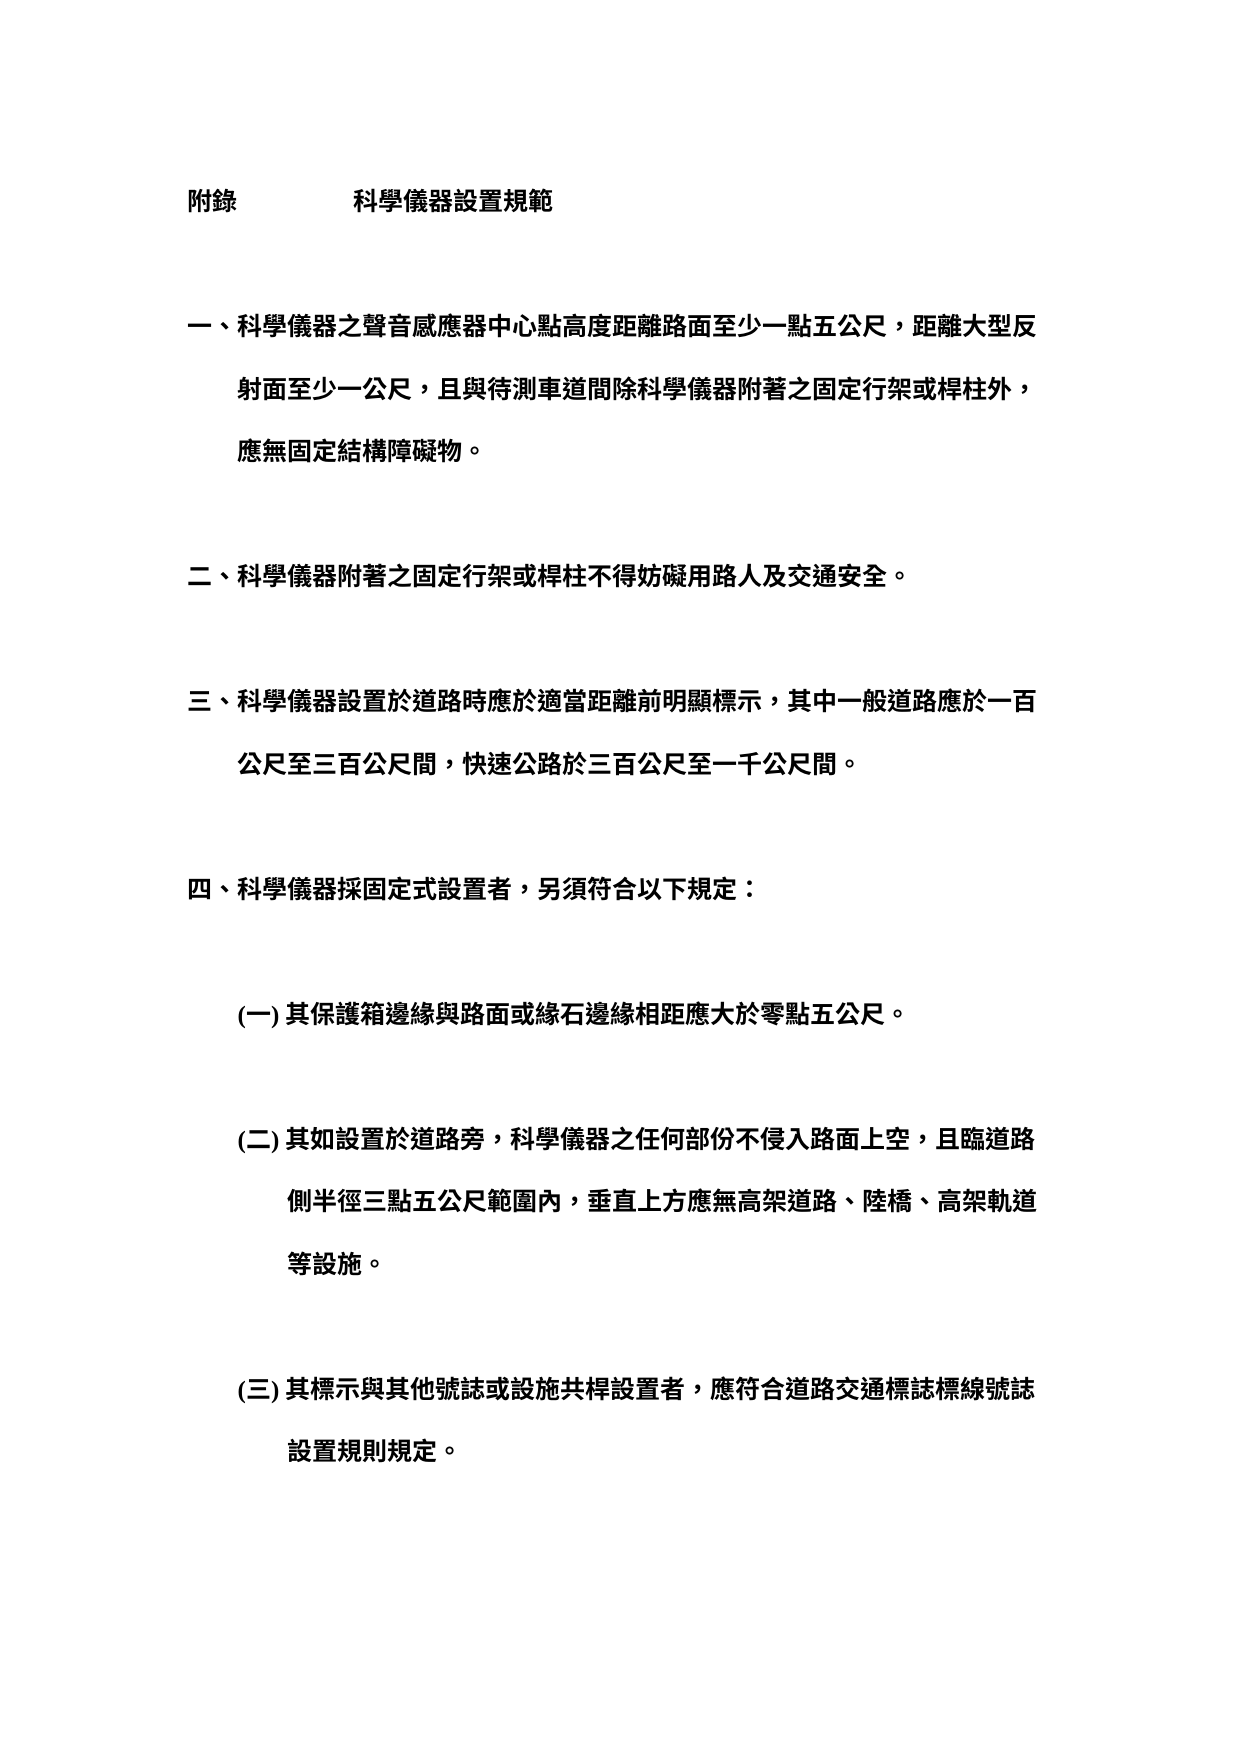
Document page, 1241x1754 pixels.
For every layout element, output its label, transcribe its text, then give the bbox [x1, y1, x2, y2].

text (二) 其如設置於道路旁，科學儀器之任何部份不侵入路面上空，且臨道路側半徑三點五公尺範圍內，垂直上方應無高架道路、陸橋、高架軌道等設施。 [237, 1096, 1053, 1283]
text 三、科學儀器設置於道路時應於適當距離前明顯標示，其中一般道路應於一百公尺至三百公尺間，快速公路於三百公尺至一千公尺間。 [187, 658, 1053, 783]
text 四、科學儀器採固定式設置者，另須符合以下規定： [187, 846, 1053, 908]
text (一) 其保護箱邊緣與路面或緣石邊緣相距應大於零點五公尺。 [187, 971, 1053, 1033]
text 一、科學儀器之聲音感應器中心點高度距離路面至少一點五公尺，距離大型反射面至少一公尺，且與待測車道間除科學儀器附著之固定行架或桿柱外，應無固定結構障礙物。 [187, 283, 1053, 471]
text 附錄 科學儀器設置規範 [187, 158, 1053, 221]
text 二、科學儀器附著之固定行架或桿柱不得妨礙用路人及交通安全。 [187, 533, 1053, 596]
text (三) 其標示與其他號誌或設施共桿設置者，應符合道路交通標誌標線號誌設置規則規定。 [237, 1346, 1053, 1471]
